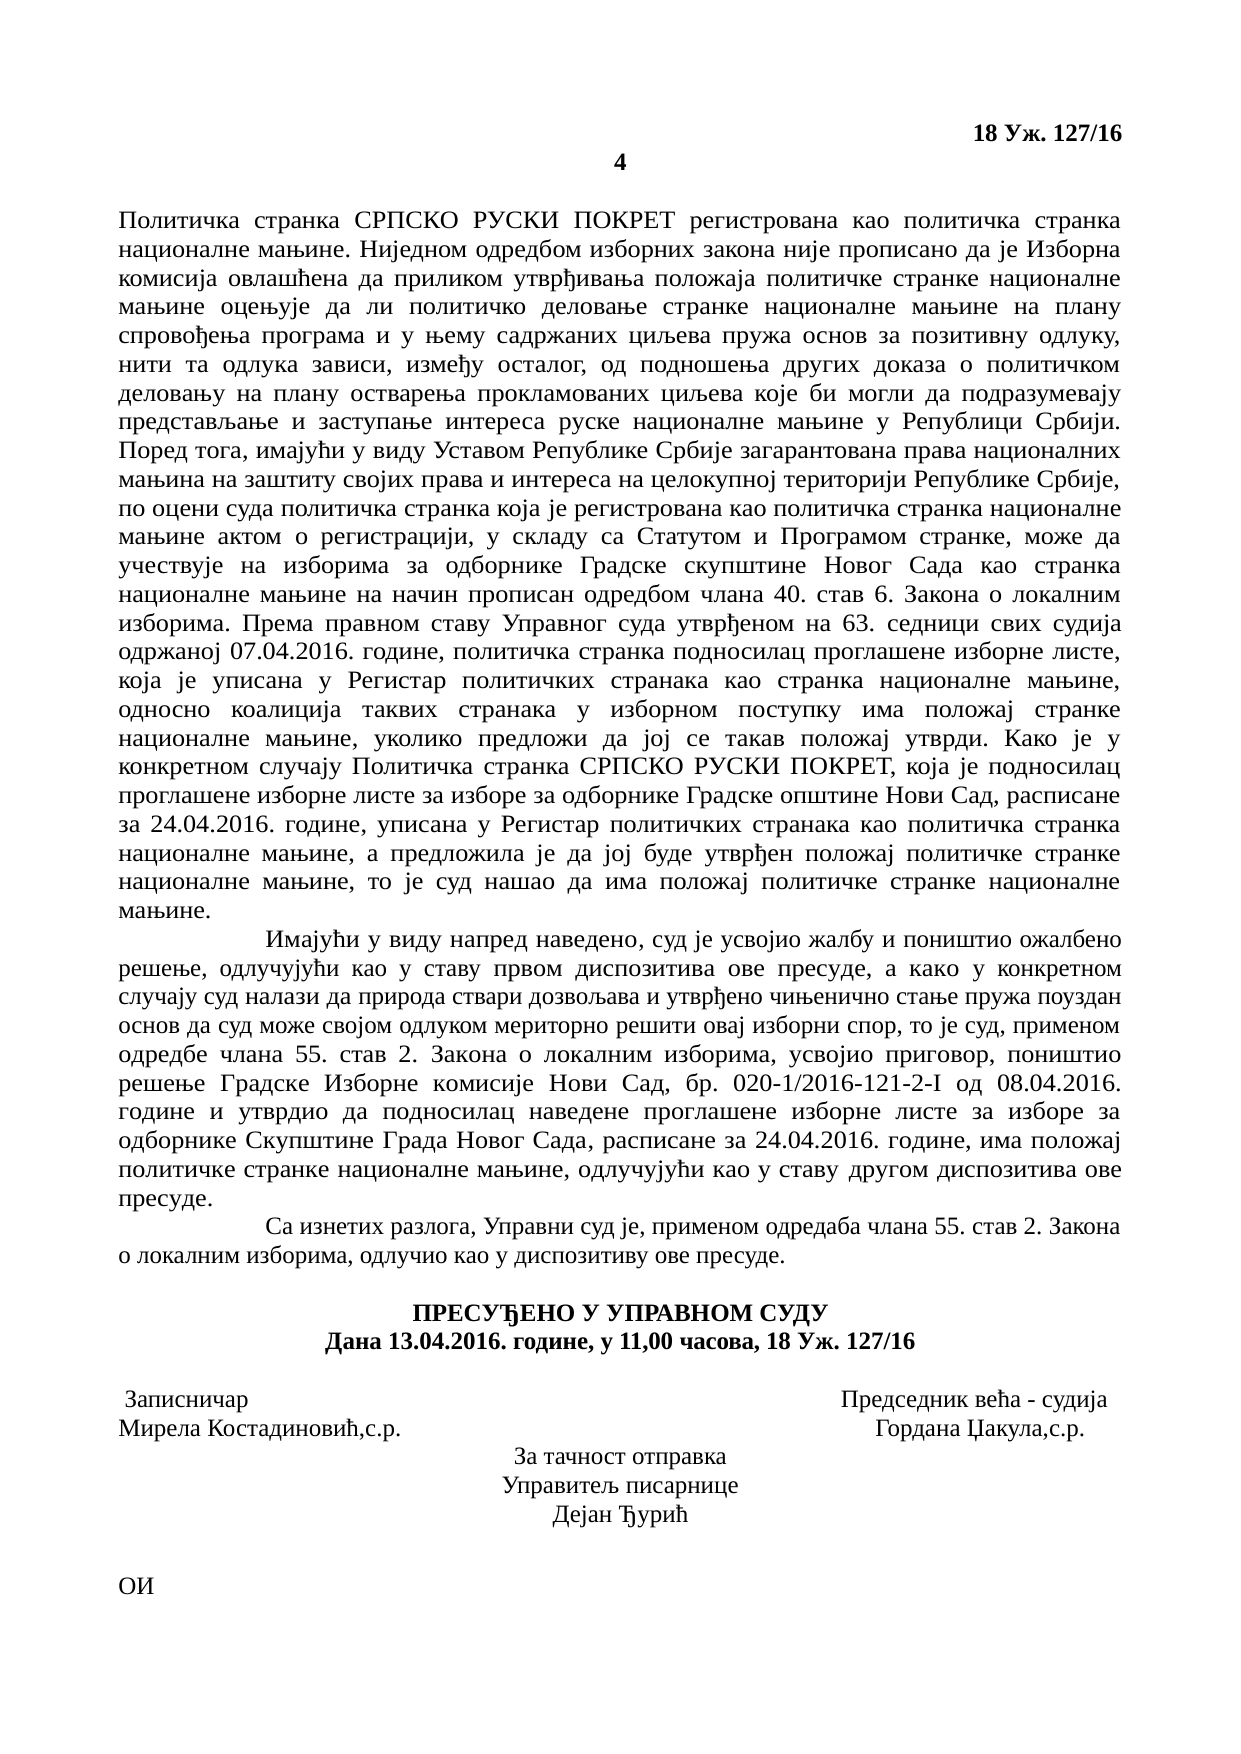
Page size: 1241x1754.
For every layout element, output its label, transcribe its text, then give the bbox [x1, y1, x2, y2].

text Дана 13.04.2016. године, у 11,00 часова, 18 Уж. 127/16 [118, 1326, 1122, 1355]
text За тачност отправка [118, 1441, 1122, 1470]
text Са изнетих разлога, Управни суд је, применом одредаба члана 55. став 2. Закона о локалним изборима, одлучио као у диспозитиву ове пресуде. [118, 1211, 1122, 1269]
text ПРЕСУЂЕНО У УПРАВНОМ СУДУ [118, 1298, 1122, 1326]
text Мирела Костадиновић,с.р. Гордана Џакула,с.р. [118, 1413, 1122, 1441]
text Управитељ писарнице [118, 1470, 1122, 1499]
text Дејан Ђурић [118, 1499, 1122, 1528]
text Политичка странка СРПСКО РУСКИ ПОКРЕТ регистрована као политичка странка националне мањине. Ниједном одредбом изборних закона није прописано да је Изборна комисија овлашћена да приликом утврђивања положаја политичке странке националне мањине оцењује да ли политичко деловање странке националне мањине на плану спровођења програма и у њему садржаних циљева пружа основ за позитивну одлуку, нити та одлука зависи, између осталог, од подношења других доказа о политичком деловању на плану остварења прокламованих циљева које би могли да подразумевају представљање и заступање интереса руске националне мањине у Републици Србији. Поред тога, имајући у виду Уставом Републике Србије загарантована права националних мањина на заштиту својих права и интереса на целокупној територији Републике Србије, по оцени суда политичка странка која је регистрована као политичка странка националне мањине актом о регистрацији, у складу са Статутом и Програмом странке, може да учествује на изборима за одборнике Градске скупштине Новог Сада као странка националне мањине на начин прописан одредбом члана 40. став 6. Закона о локалним изборима. Према правном ставу Управног суда утврђеном на 63. седници свих судија одржаној 07.04.2016. године, политичка странка подносилац проглашене изборне листе, која је уписана у Регистар политичких странака као странка националне мањине, односно коалиција таквих странака у изборном поступку има положај странке националне мањине, уколико предложи да јој се такав положај утврди. Како је у конкретном случају Политичка странка СРПСКО РУСКИ ПОКРЕТ, која је подносилац проглашене изборне листе за изборе за одборнике Градске општине Нови Сад, расписане за 24.04.2016. године, уписана у Регистар политичких странака као политичка странка националне мањине, а предложила је да јој буде утврђен положај политичке странке националне мањине, то је суд нашао да има положај политичке странке националне мањине. [118, 205, 1122, 924]
text Записничар Председник већа - судија [118, 1384, 1122, 1413]
text ОИ [118, 1571, 1122, 1599]
text Имајући у виду напред наведено, суд је усвојио жалбу и поништио ожалбено решење, одлучујући као у ставу првом диспозитива ове пресуде, а како у конкретном случају суд налази да природа ствари дозвољава и утврђено чињенично стање пружа поуздан основ да суд може својом одлуком мериторно решити овај изборни спор, то је суд, применом одредбе члана 55. став 2. Закона о локалним изборима, усвојио приговор, поништио решење Градске Изборне комисије Нови Сад, бр. 020-1/2016-121-2-I од 08.04.2016. године и утврдио да подносилац наведене проглашене изборне листе за изборе за одборнике Скупштине Града Новог Сада, расписане за 24.04.2016. године, има положај политичке странке националне мањине, одлучујући као у ставу другом диспозитива ове пресуде. [118, 924, 1122, 1211]
